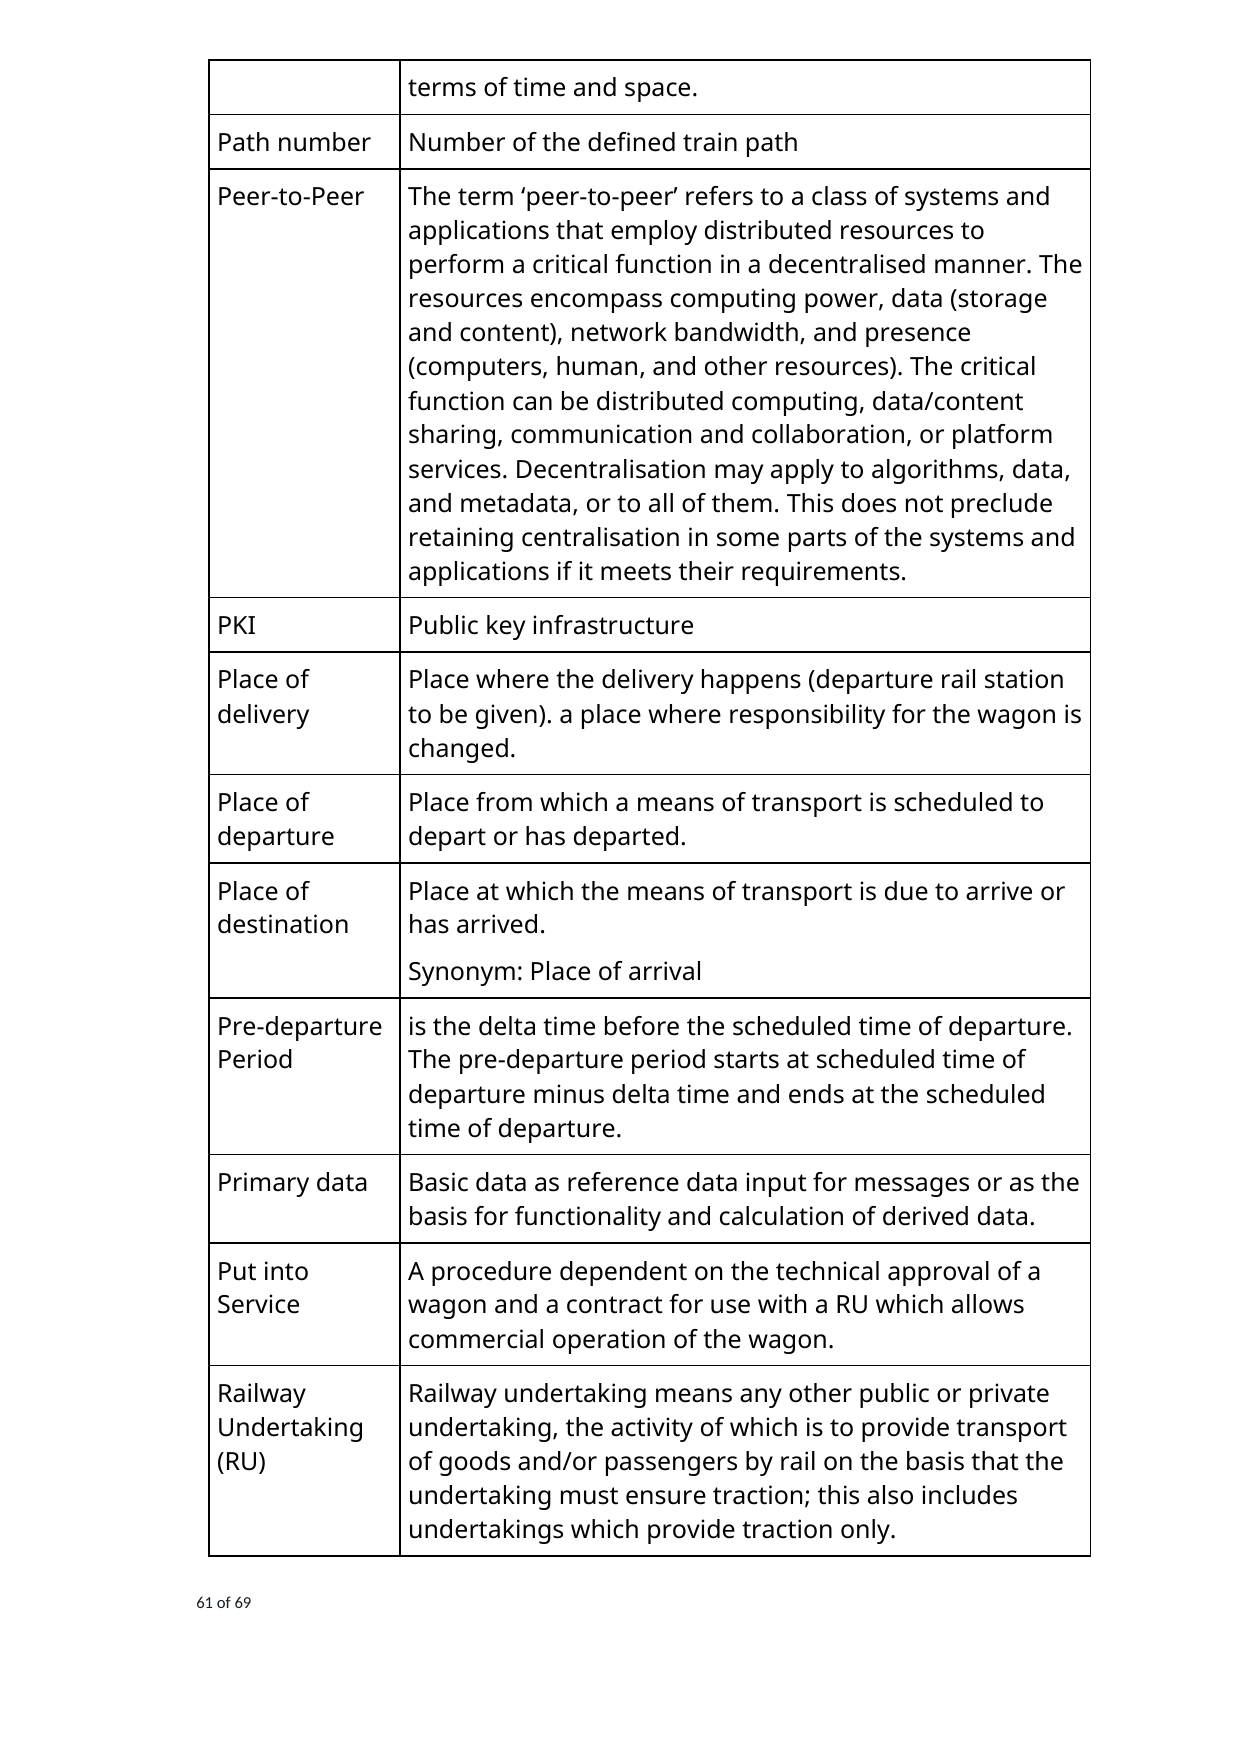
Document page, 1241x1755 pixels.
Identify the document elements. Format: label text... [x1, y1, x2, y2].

table_cell A procedure dependent on the technical approval of a wagon and a contract for use with a RU which allows commercial operation of the wagon. [401, 1244, 1090, 1365]
table_cell The term ‘peer-to-peer’ refers to a class of systems and applications that employ distributed resources to perform a critical function in a decentralised manner. The resources encompass computing power, data (storage and content), network bandwidth, and presence (computers, human, and other resources). The critical function can be distributed computing, data/content sharing, communication and collaboration, or platform services. Decentralisation may apply to algorithms, data, and metadata, or to all of them. This does not preclude retaining centralisation in some parts of the systems and applications if it meets their requirements. [401, 170, 1090, 597]
table_cell terms of time and space. [401, 61, 1090, 113]
table_cell Peer-to-Peer [210, 170, 399, 597]
table_cell Place of departure [210, 775, 399, 862]
table_cell Put into Service [210, 1244, 399, 1365]
table_cell Path number [210, 115, 399, 168]
table_cell Basic data as reference data input for messages or as the basis for functionality and calculation of derived data. [401, 1155, 1090, 1242]
table_cell Number of the defined train path [401, 115, 1090, 168]
table_cell is the delta time before the scheduled time of departure. The pre-departure period starts at scheduled time of departure minus delta time and ends at the scheduled time of departure. [401, 999, 1090, 1154]
table_cell Place of delivery [210, 653, 399, 774]
table_cell Railway Undertaking (RU) [210, 1366, 399, 1555]
table_cell PKI [210, 598, 399, 651]
table_cell Place where the delivery happens (departure rail station to be given). a place where responsibility for the wagon is changed. [401, 653, 1090, 774]
table_cell Place from which a means of transport is scheduled to depart or has departed. [401, 775, 1090, 862]
table_cell Railway undertaking means any other public or private undertaking, the activity of which is to provide transport of goods and/or passengers by rail on the basis that the undertaking must ensure traction; this also includes undertakings which provide traction only. [401, 1366, 1090, 1555]
table_cell Place of destination [210, 864, 399, 997]
table_cell Pre-departure Period [210, 999, 399, 1154]
table_cell Primary data [210, 1155, 399, 1242]
table_cell Public key infrastructure [401, 598, 1090, 651]
table_cell [210, 61, 399, 113]
table_cell Place at which the means of transport is due to arrive or has arrived. Synonym: Place of arrival [401, 864, 1090, 997]
